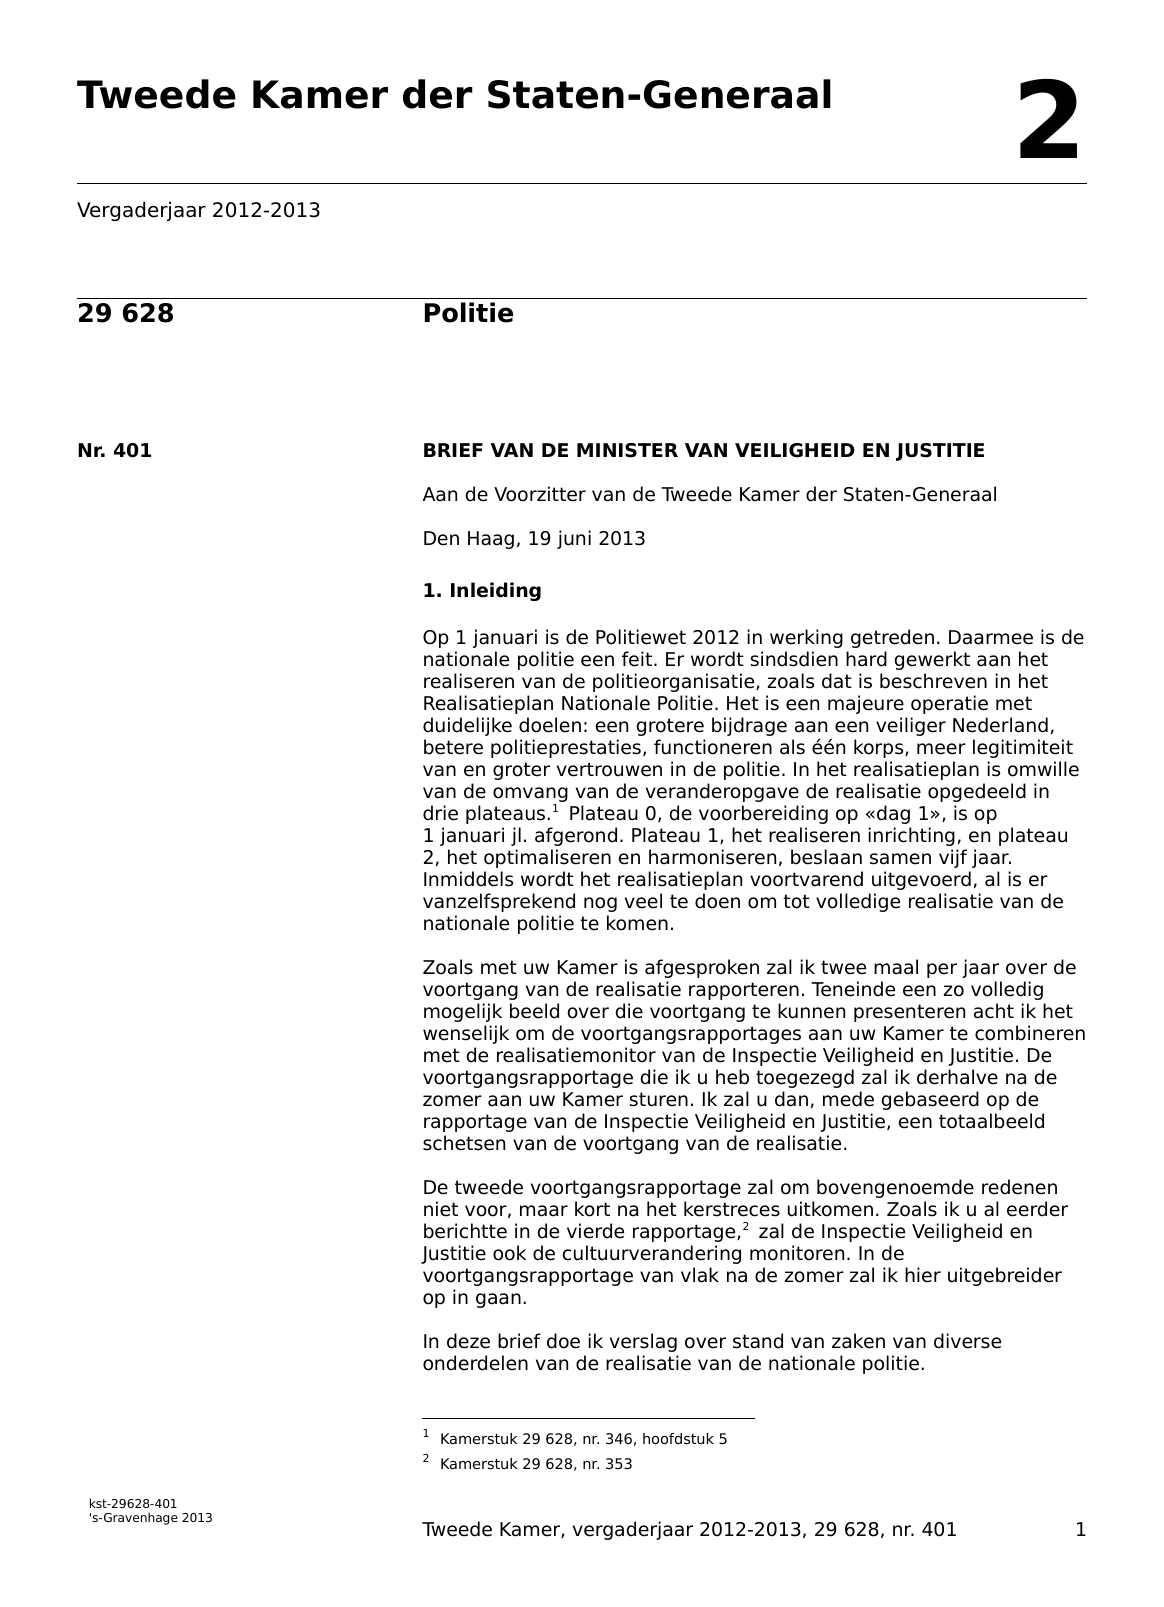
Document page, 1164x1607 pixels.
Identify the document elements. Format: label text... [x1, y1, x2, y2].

table_header 2 [886, 59, 1087, 183]
table_cell Vergaderjaar 2012-2013 [77, 184, 1087, 298]
text Op 1 januari is de Politiewet 2012 in werking getreden. Daarmee is de nationale politie een feit. Er wordt sindsdien hard gewerkt aan het realiseren van de politieorganisatie, zoals dat is beschreven in het Realisatieplan Nationale Politie. Het is een majeure operatie met duidelijke doelen: een grotere bijdrage aan een veiliger Nederland, betere politieprestaties, functioneren als één korps, meer legitimiteit van en groter vertrouwen in de politie. In het realisatieplan is omwille van de omvang van de veranderopgave de realisatie opgedeeld in drie plateaus. Plateau 0, de voorbereiding op «dag 1», is op 1 januari jl. afgerond. Plateau 1, het realiseren inrichting, en plateau 2, het optimaliseren en harmoniseren, beslaan samen vijf jaar. Inmiddels wordt het realisatieplan voortvarend uitgevoerd, al is er vanzelfsprekend nog veel te doen om tot volledige realisatie van de nationale politie te komen. [422, 627, 1087, 935]
text kst-29628-401 [88, 1497, 323, 1511]
subtitle 29 628 Politie [77, 299, 1087, 329]
table_header Tweede Kamer der Staten-Generaal [77, 59, 886, 183]
text Kamerstuk 29 628, nr. 353 [422, 1452, 1087, 1474]
text Zoals met uw Kamer is afgesproken zal ik twee maal per jaar over de voortgang van de realisatie rapporteren. Teneinde een zo volledig mogelijk beeld over die voortgang te kunnen presenteren acht ik het wenselijk om de voortgangsrapportages aan uw Kamer te combineren met de realisatiemonitor van de Inspectie Veiligheid en Justitie. De voortgangsrapportage die ik u heb toegezegd zal ik derhalve na de zomer aan uw Kamer sturen. Ik zal u dan, mede gebaseerd op de rapportage van de Inspectie Veiligheid en Justitie, een totaalbeeld schetsen van de voortgang van de realisatie. [422, 957, 1087, 1155]
text In deze brief doe ik verslag over stand van zaken van diverse onderdelen van de realisatie van de nationale politie. [422, 1331, 1087, 1375]
text Kamerstuk 29 628, nr. 346, hoofdstuk 5 [422, 1427, 1087, 1449]
subtitle Nr. 401 BRIEF VAN DE MINISTER VAN VEILIGHEID EN JUSTITIE [77, 440, 1087, 462]
subtitle 1. Inleiding [422, 580, 1087, 602]
text Den Haag, 19 juni 2013 [422, 528, 1087, 550]
text 's-Gravenhage 2013 [88, 1511, 323, 1525]
text De tweede voortgangsrapportage zal om bovengenoemde redenen niet voor, maar kort na het kerstreces uitkomen. Zoals ik u al eerder berichtte in de vierde rapportage, zal de Inspectie Veiligheid en Justitie ook de cultuurverandering monitoren. In de voortgangsrapportage van vlak na de zomer zal ik hier uitgebreider op in gaan. [422, 1177, 1087, 1309]
text Aan de Voorzitter van de Tweede Kamer der Staten-Generaal [422, 484, 1087, 506]
